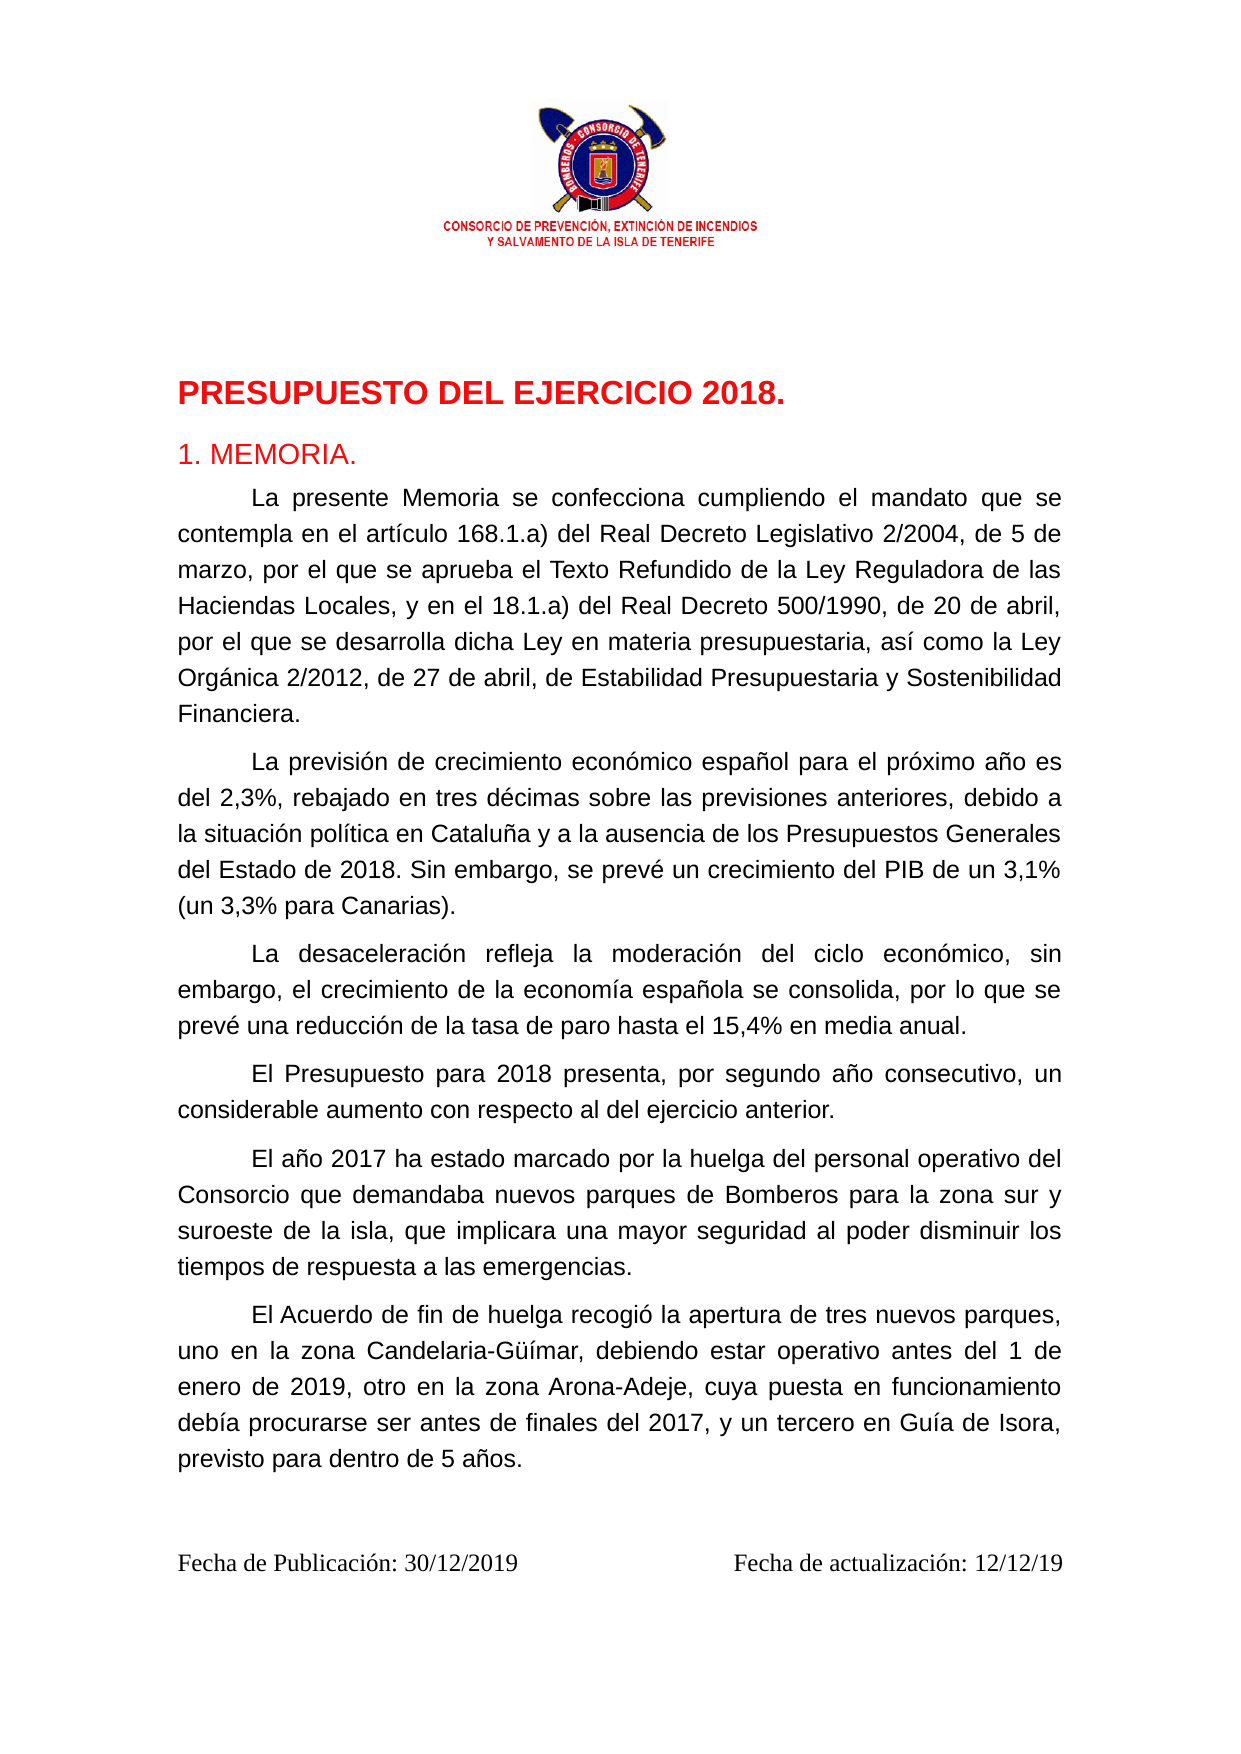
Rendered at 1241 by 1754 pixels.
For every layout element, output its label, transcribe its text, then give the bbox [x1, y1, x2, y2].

subtitle 1. MEMORIA. [177, 437, 1063, 470]
picture [418, 93, 788, 260]
subtitle PRESUPUESTO DEL EJERCICIO 2018. [177, 373, 1063, 412]
text El Acuerdo de fin de huelga recogió la apertura de tres nuevos parques, uno en la zona Candelaria-Güímar, debiendo estar operativo antes del 1 de enero de 2019, otro en la zona Arona-Adeje, cuya puesta en funcionamiento debía procurarse ser antes de finales del 2017, y un tercero en Guía de Isora, previsto para dentro de 5 años. [177, 1300, 1063, 1473]
text La previsión de crecimiento económico español para el próximo año es del 2,3%, rebajado en tres décimas sobre las previsiones anteriores, debido a la situación política en Cataluña y a la ausencia de los Presupuestos Generales del Estado de 2018. Sin embargo, se prevé un crecimiento del PIB de un 3,1% (un 3,3% para Canarias). [177, 747, 1063, 919]
text La presente Memoria se confecciona cumpliendo el mandato que se contempla en el artículo 168.1.a) del Real Decreto Legislativo 2/2004, de 5 de marzo, por el que se aprueba el Texto Refundido de la Ley Reguladora de las Haciendas Locales, y en el 18.1.a) del Real Decreto 500/1990, de 20 de abril, por el que se desarrolla dicha Ley en materia presupuestaria, así como la Ley Orgánica 2/2012, de 27 de abril, de Estabilidad Presupuestaria y Sostenibilidad Financiera. [177, 483, 1063, 727]
text La desaceleración refleja la moderación del ciclo económico, sin embargo, el crecimiento de la economía española se consolida, por lo que se prevé una reducción de la tasa de paro hasta el 15,4% en media anual. [177, 939, 1063, 1040]
text El Presupuesto para 2018 presenta, por segundo año consecutivo, un considerable aumento con respecto al del ejercicio anterior. [177, 1059, 1063, 1124]
text El año 2017 ha estado marcado por la huelga del personal operativo del Consorcio que demandaba nuevos parques de Bomberos para la zona sur y suroeste de la isla, que implicara una mayor seguridad al poder disminuir los tiempos de respuesta a las emergencias. [177, 1144, 1063, 1280]
